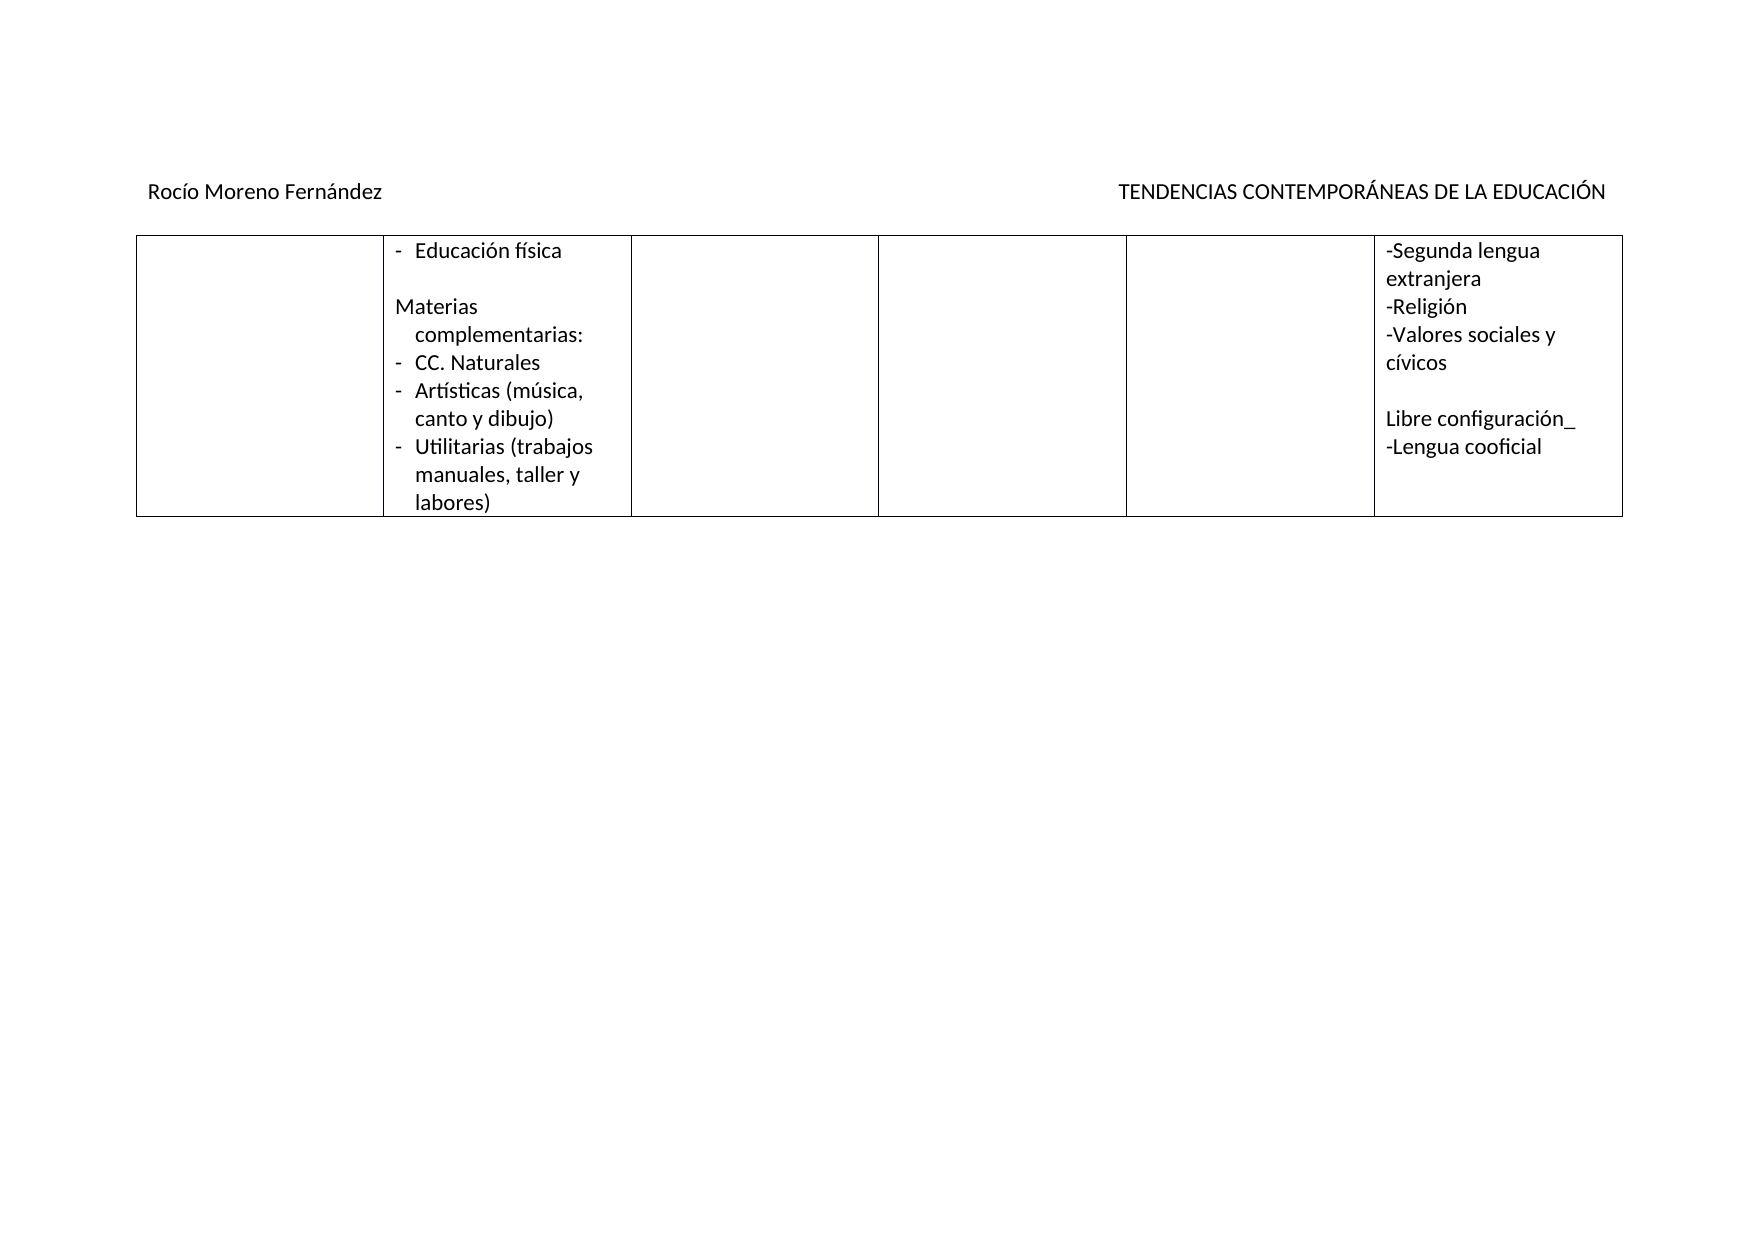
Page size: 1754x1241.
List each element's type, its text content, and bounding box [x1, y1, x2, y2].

table_cell [1127, 236, 1374, 516]
table_cell [632, 236, 878, 516]
table_cell Educación física Materias complementarias: CC. Naturales Artísticas (música, canto y dibujo) Utilitarias (trabajos manuales, taller y labores) [384, 236, 631, 516]
table_cell [137, 236, 383, 516]
table_cell [879, 236, 1126, 516]
table_cell -Segunda lengua extranjera -Religión -Valores sociales y cívicos Libre configuración_ -Lengua cooficial [1375, 236, 1622, 516]
